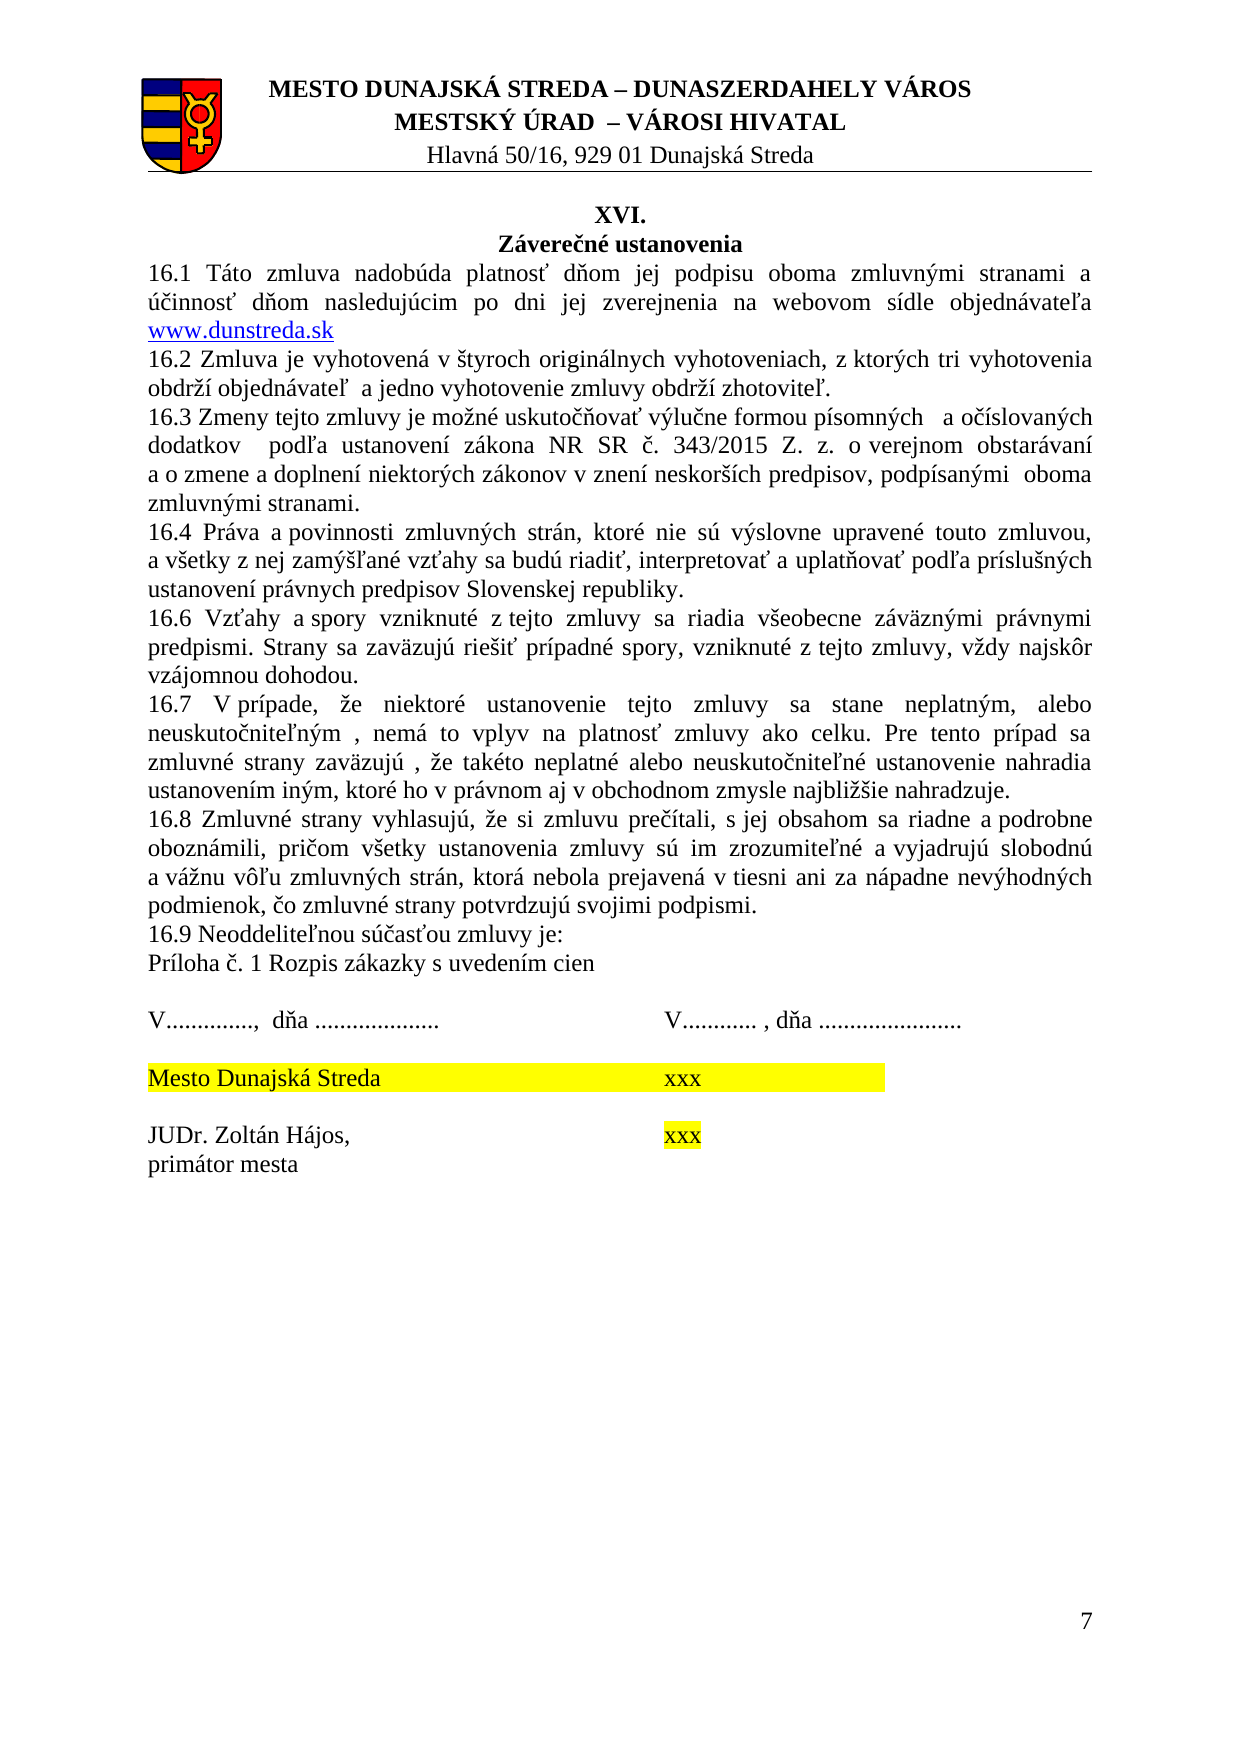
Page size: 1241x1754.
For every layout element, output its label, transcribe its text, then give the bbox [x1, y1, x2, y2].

text Mesto Dunajská Streda xxx [148, 1063, 1092, 1092]
text V.............., dňa .................... V............ , dňa ....................... [148, 1006, 1092, 1034]
text 16.4 Práva a povinnosti zmluvných strán, ktoré nie sú výslovne upravené touto zmluvou, a všetky z nej zamýšľané vzťahy sa budú riadiť, interpretovať a uplatňovať podľa príslušných ustanovení právnych predpisov Slovenskej republiky. [148, 517, 1092, 603]
text JUDr. Zoltán Hájos, xxx [148, 1121, 1092, 1149]
text 16.8 Zmluvné strany vyhlasujú, že si zmluvu prečítali, s jej obsahom sa riadne a podrobne oboznámili, pričom všetky ustanovenia zmluvy sú im zrozumiteľné a vyjadrujú slobodnú a vážnu vôľu zmluvných strán, ktorá nebola prejavená v tiesni ani za nápadne nevýhodných podmienok, čo zmluvné strany potvrdzujú svojimi podpismi. [148, 804, 1092, 919]
text 16.9 Neoddeliteľnou súčasťou zmluvy je: [148, 919, 1092, 948]
text XVI. [148, 201, 1092, 229]
text 16.1 Táto zmluva nadobúda platnosť dňom jej podpisu oboma zmluvnými stranami a účinnosť dňom nasledujúcim po dni jej zverejnenia na webovom sídle objednávateľa www.dunstreda.sk [148, 258, 1092, 344]
text Príloha č. 1 Rozpis zákazky s uvedením cien [148, 948, 1092, 977]
text primátor mesta [148, 1149, 1092, 1178]
text 16.6 Vzťahy a spory vzniknuté z tejto zmluvy sa riadia všeobecne záväznými právnymi predpismi. Strany sa zaväzujú riešiť prípadné spory, vzniknuté z tejto zmluvy, vždy najskôr vzájomnou dohodou. [148, 603, 1092, 689]
text 16.2 Zmluva je vyhotovená v štyroch originálnych vyhotoveniach, z ktorých tri vyhotovenia obdrží objednávateľ a jedno vyhotovenie zmluvy obdrží zhotoviteľ. [148, 344, 1092, 402]
text 16.3 Zmeny tejto zmluvy je možné uskutočňovať výlučne formou písomných a očíslovaných dodatkov podľa ustanovení zákona NR SR č. 343/2015 Z. z. o verejnom obstarávaní a o zmene a doplnení niektorých zákonov v znení neskorších predpisov, podpísanými oboma zmluvnými stranami. [148, 402, 1092, 517]
text 16.7 V prípade, že niektoré ustanovenie tejto zmluvy sa stane neplatným, alebo neuskutočniteľným , nemá to vplyv na platnosť zmluvy ako celku. Pre tento prípad sa zmluvné strany zaväzujú , že takéto neplatné alebo neuskutočniteľné ustanovenie nahradia ustanovením iným, ktoré ho v právnom aj v obchodnom zmysle najbližšie nahradzuje. [148, 689, 1092, 804]
text Záverečné ustanovenia [148, 229, 1092, 258]
